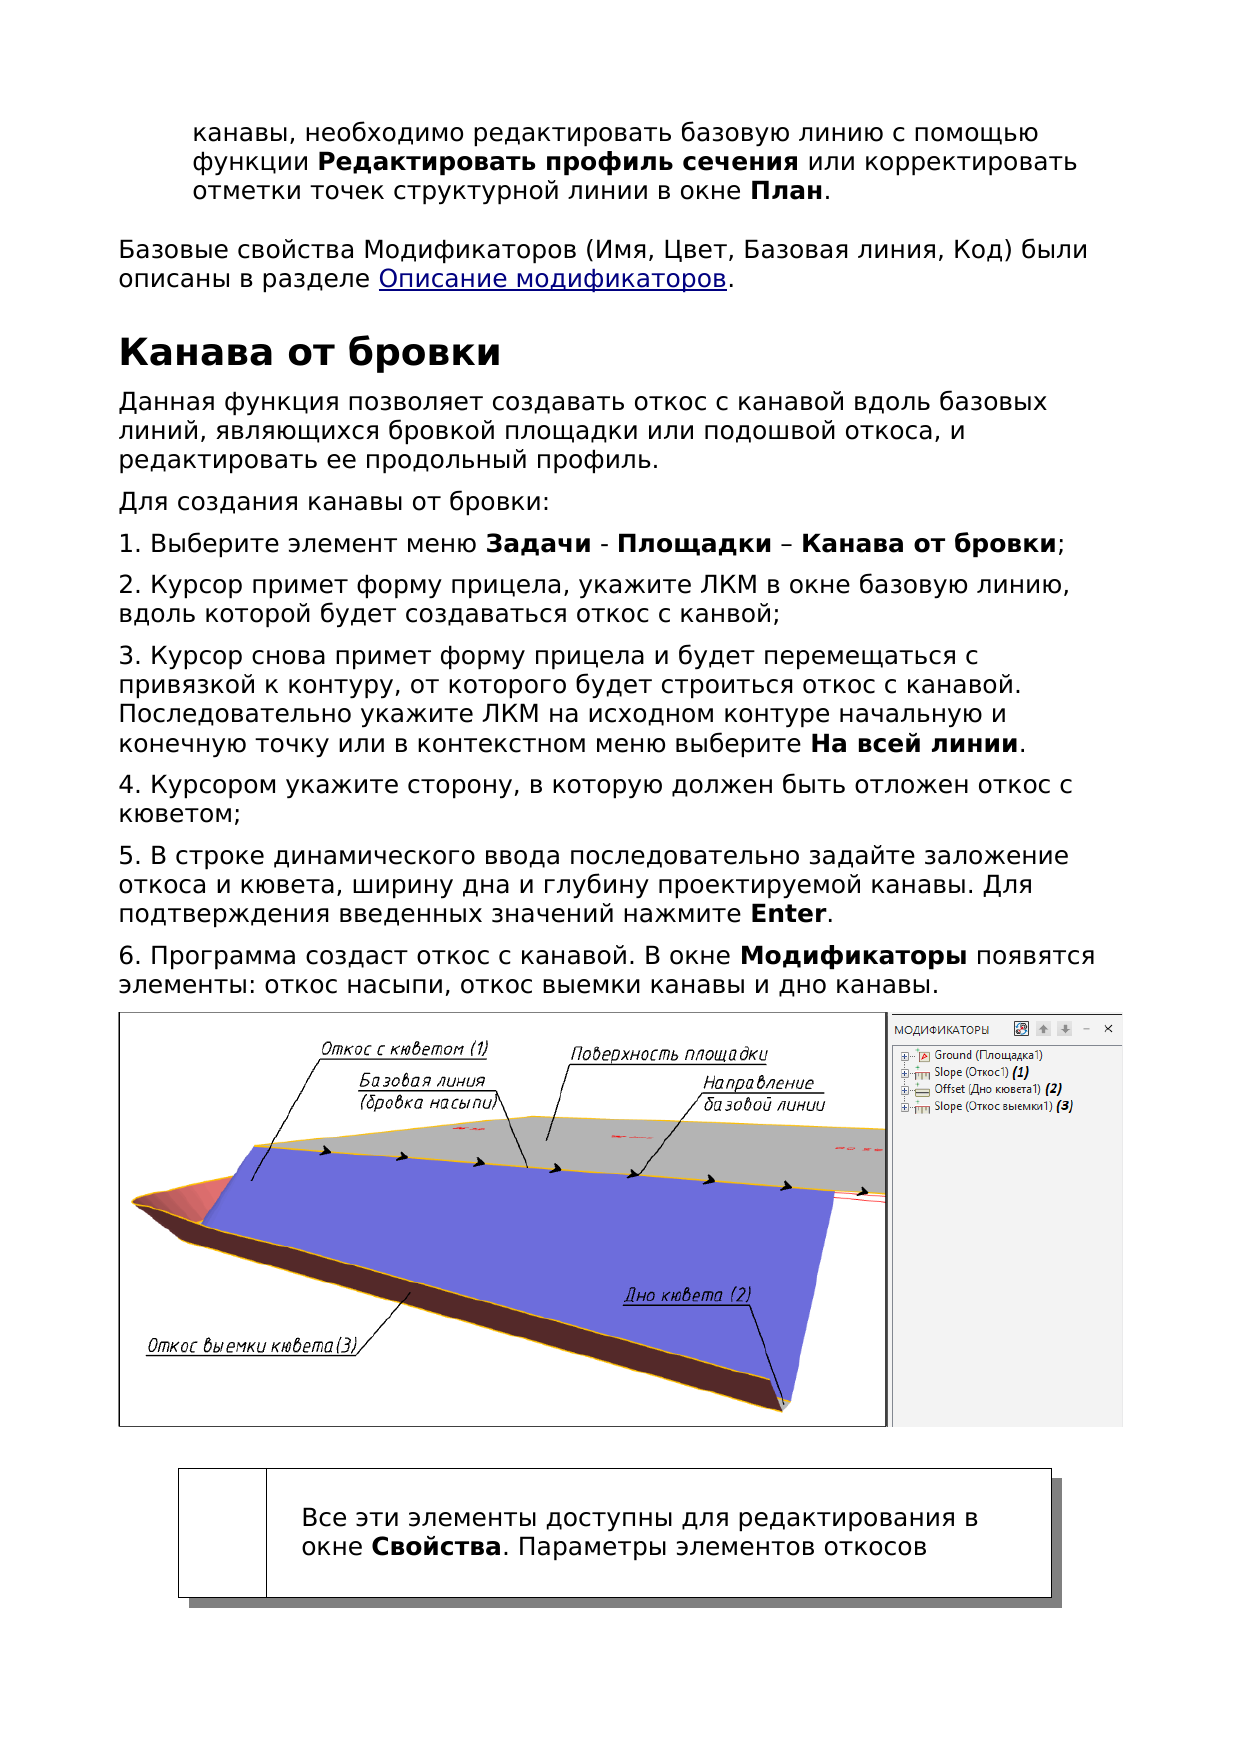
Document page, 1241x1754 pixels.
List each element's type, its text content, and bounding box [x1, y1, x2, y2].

picture [118, 1012, 1123, 1427]
text 4. Курсором укажите сторону, в которую должен быть отложен откос с кюветом; [118, 770, 1122, 829]
list канавы, необходимо редактировать базовую линию с помощью функции Редактировать профиль сечения или корректировать отметки точек структурной линии в окне План. [177, 118, 1122, 206]
table_header [179, 1469, 266, 1597]
text Базовые свойства Модификаторов (Имя, Цвет, Базовая линия, Код) были описаны в разделе Описание модификаторов. [118, 235, 1122, 293]
text Для создания канавы от бровки: [118, 487, 1122, 516]
text 5. В строке динамического ввода последовательно задайте заложение откоса и кювета, ширину дна и глубину проектируемой канавы. Для подтверждения введенных значений нажмите Enter. [118, 841, 1122, 929]
text 6. Программа создаст откос с канавой. В окне Модификаторы появятся элементы: откос насыпи, откос выемки канавы и дно канавы. [118, 941, 1122, 999]
text 2. Курсор примет форму прицела, укажите ЛКМ в окне базовую линию, вдоль которой будет создаваться откос с канвой; [118, 570, 1122, 629]
table_header Все эти элементы доступны для редактирования в окне Свойства. Параметры элементов откосов [267, 1469, 1051, 1597]
subtitle Канава от бровки [118, 331, 1122, 374]
text 3. Курсор снова примет форму прицела и будет перемещаться с привязкой к контуру, от которого будет строиться откос с канавой. Последовательно укажите ЛКМ на исходном контуре начальную и конечную точку или в контекстном меню выберите На всей линии. [118, 641, 1122, 758]
text 1. Выберите элемент меню Задачи - Площадки – Канава от бровки; [118, 529, 1122, 558]
text Данная функция позволяет создавать откос с канавой вдоль базовых линий, являющихся бровкой площадки или подошвой откоса, и редактировать ее продольный профиль. [118, 387, 1122, 474]
